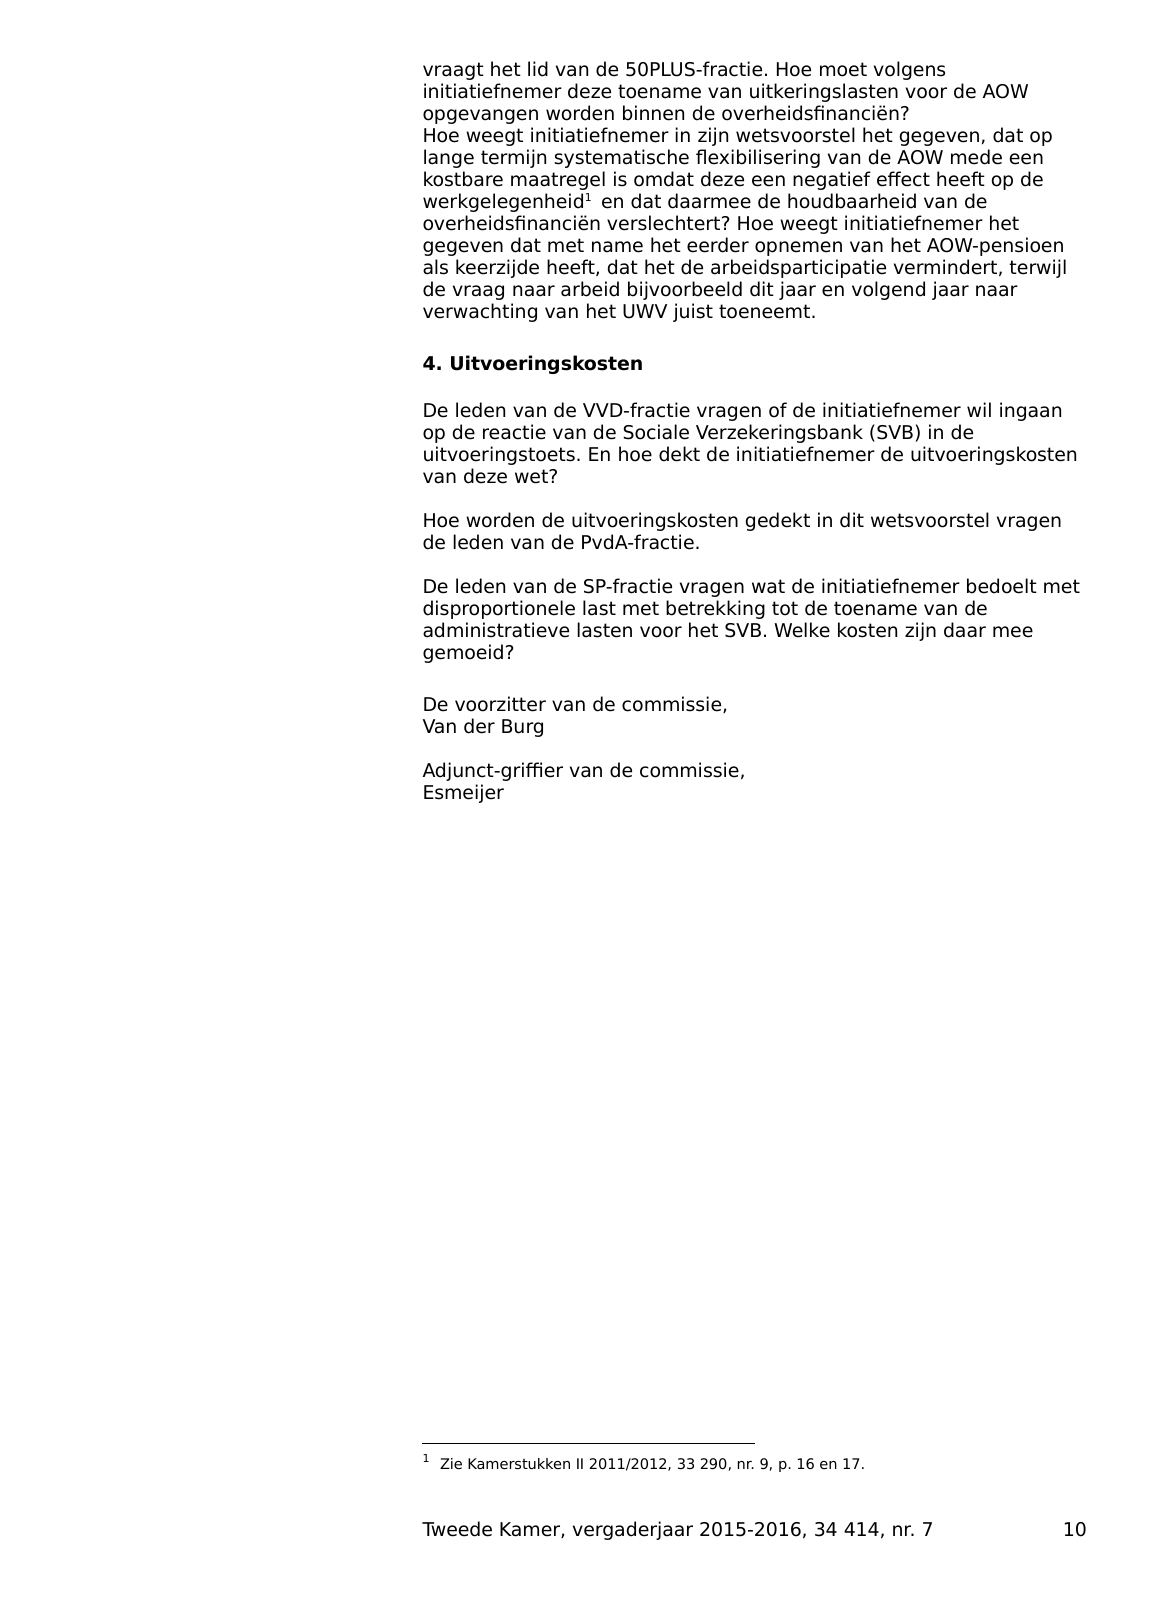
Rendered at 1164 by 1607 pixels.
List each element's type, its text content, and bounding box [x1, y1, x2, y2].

text vraagt het lid van de 50PLUS-fractie. Hoe moet volgens initiatiefnemer deze toename van uitkeringslasten voor de AOW opgevangen worden binnen de overheidsfinanciën? [422, 59, 1087, 125]
text De leden van de VVD-fractie vragen of de initiatiefnemer wil ingaan op de reactie van de Sociale Verzekeringsbank (SVB) in de uitvoeringstoets. En hoe dekt de initiatiefnemer de uitvoeringskosten van deze wet? [422, 400, 1087, 488]
text Hoe weegt initiatiefnemer in zijn wetsvoorstel het gegeven, dat op lange termijn systematische flexibilisering van de AOW mede een kostbare maatregel is omdat deze een negatief effect heeft op de werkgelegenheid en dat daarmee de houdbaarheid van de overheidsfinanciën verslechtert? Hoe weegt initiatiefnemer het gegeven dat met name het eerder opnemen van het AOW-pensioen als keerzijde heeft, dat het de arbeidsparticipatie vermindert, terwijl de vraag naar arbeid bijvoorbeeld dit jaar en volgend jaar naar verwachting van het UWV juist toeneemt. [422, 125, 1087, 323]
text Zie Kamerstukken II 2011/2012, 33 290, nr. 9, p. 16 en 17. [422, 1452, 1087, 1474]
text Hoe worden de uitvoeringskosten gedekt in dit wetsvoorstel vragen de leden van de PvdA-fractie. [422, 510, 1087, 554]
subtitle 4. Uitvoeringskosten [422, 353, 1087, 375]
text Adjunct-griffier van de commissie, Esmeijer [422, 760, 1087, 804]
text De voorzitter van de commissie, Van der Burg [422, 694, 1087, 738]
text De leden van de SP-fractie vragen wat de initiatiefnemer bedoelt met disproportionele last met betrekking tot de toename van de administratieve lasten voor het SVB. Welke kosten zijn daar mee gemoeid? [422, 576, 1087, 664]
